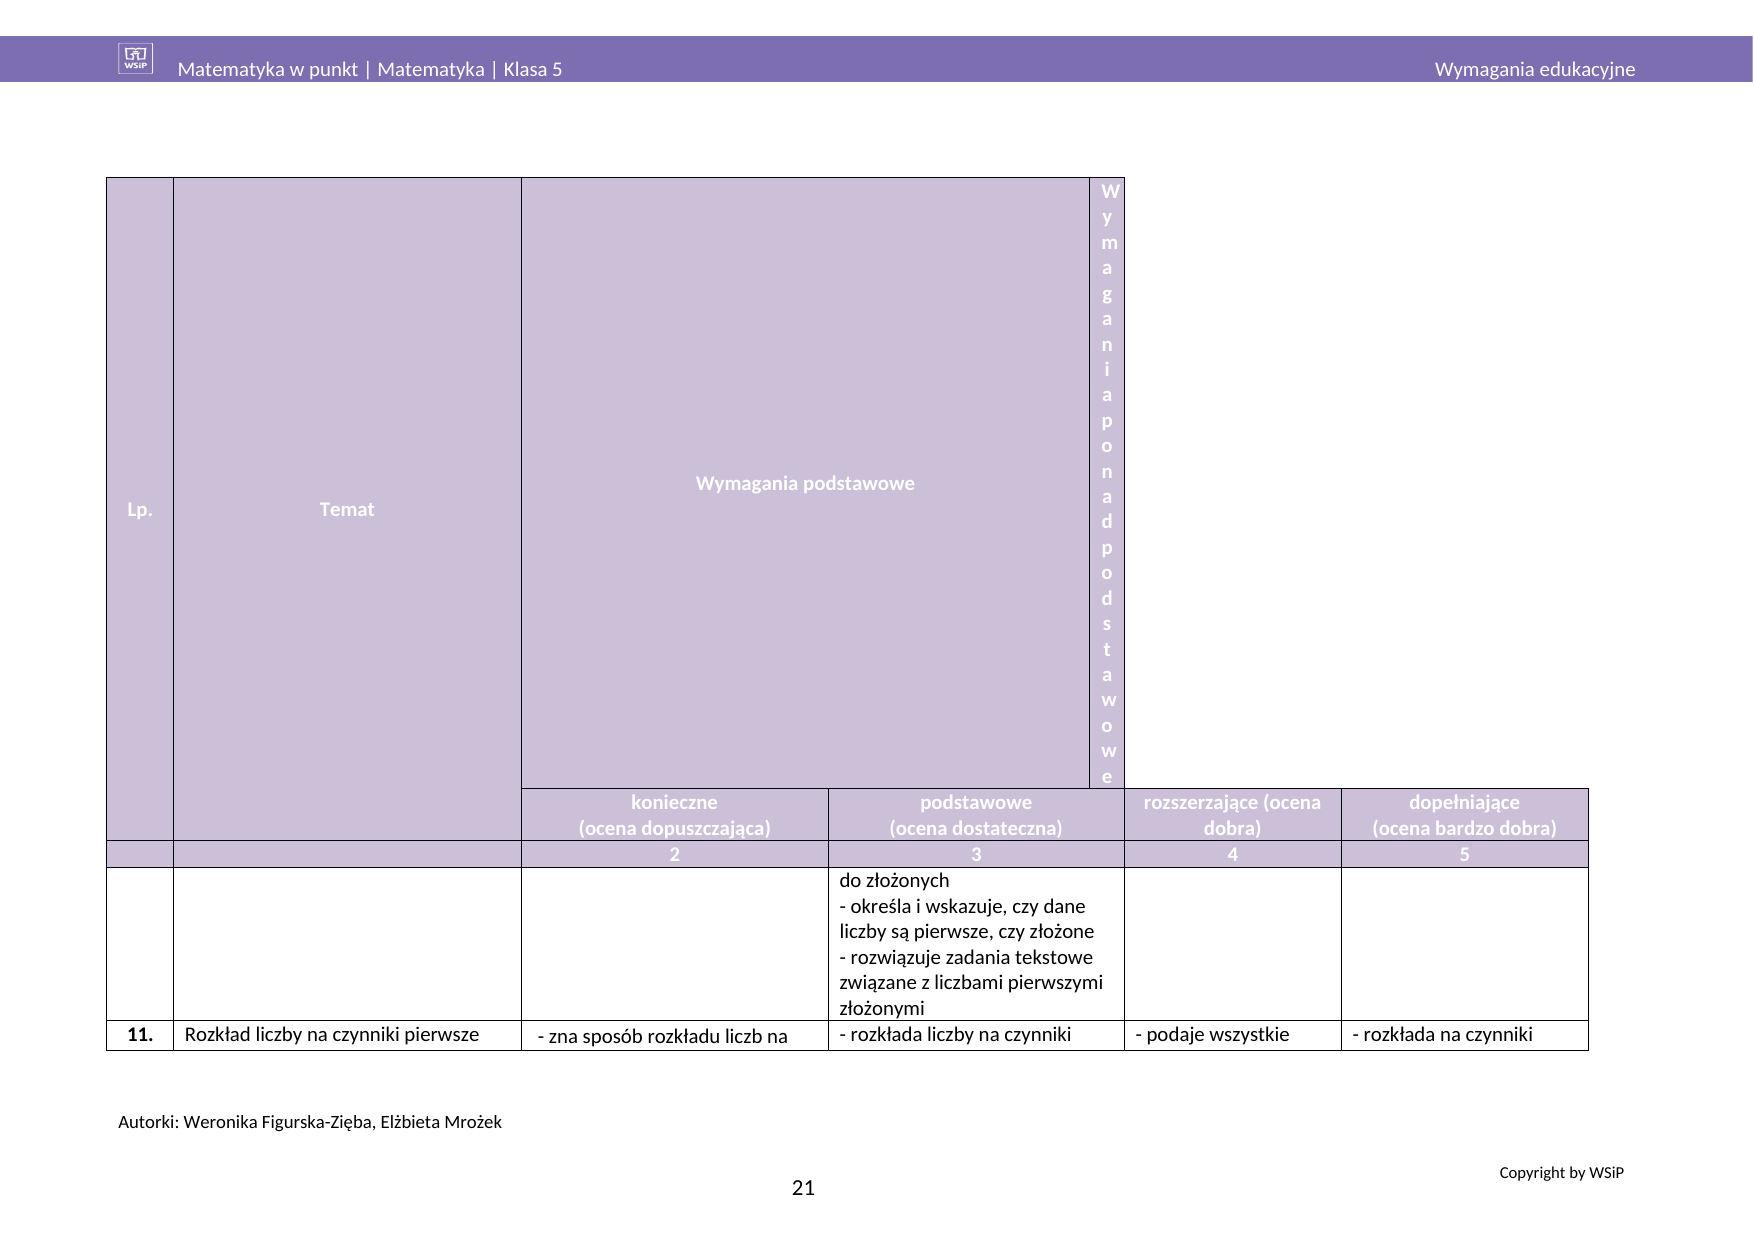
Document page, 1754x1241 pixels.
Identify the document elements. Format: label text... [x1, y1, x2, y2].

table_header Wymagania ponadpodstawowe [1090, 178, 1124, 788]
table_cell do złożonych - określa i wskazuje, czy dane liczby są pierwsze, czy złożone - rozwiązuje zadania tekstowe związane z liczbami pierwszymi złożonymi [829, 868, 1124, 1020]
table_cell [174, 868, 521, 1020]
table_cell [522, 868, 828, 1020]
table_cell - zna sposób rozkładu liczb na [522, 1021, 828, 1049]
table_cell [1342, 868, 1588, 1020]
table_cell dopełniające (ocena bardzo dobra) [1342, 789, 1588, 840]
table_header Temat [174, 178, 521, 840]
table_cell 11. [107, 1021, 173, 1049]
table_cell [1125, 868, 1341, 1020]
table_cell 2 [522, 841, 828, 867]
table_cell [107, 868, 173, 1020]
table_cell 3 [829, 841, 1124, 867]
table_cell [174, 841, 521, 867]
table_cell podstawowe (ocena dostateczna) [829, 789, 1124, 840]
table_cell - rozkłada na czynniki [1342, 1021, 1588, 1049]
table_cell konieczne (ocena dopuszczająca) [522, 789, 828, 840]
table_cell 5 [1342, 841, 1588, 867]
table_header Lp. [107, 178, 173, 840]
picture [0, 36, 1753, 82]
table_cell rozszerzające (ocena dobra) [1125, 789, 1341, 840]
table_cell Rozkład liczby na czynniki pierwsze [174, 1021, 521, 1049]
table_cell [107, 841, 173, 867]
table_cell 4 [1125, 841, 1341, 867]
table_cell - rozkłada liczby na czynniki [829, 1021, 1124, 1049]
table_header Wymagania podstawowe [522, 178, 1089, 788]
table_cell - podaje wszystkie [1125, 1021, 1341, 1049]
